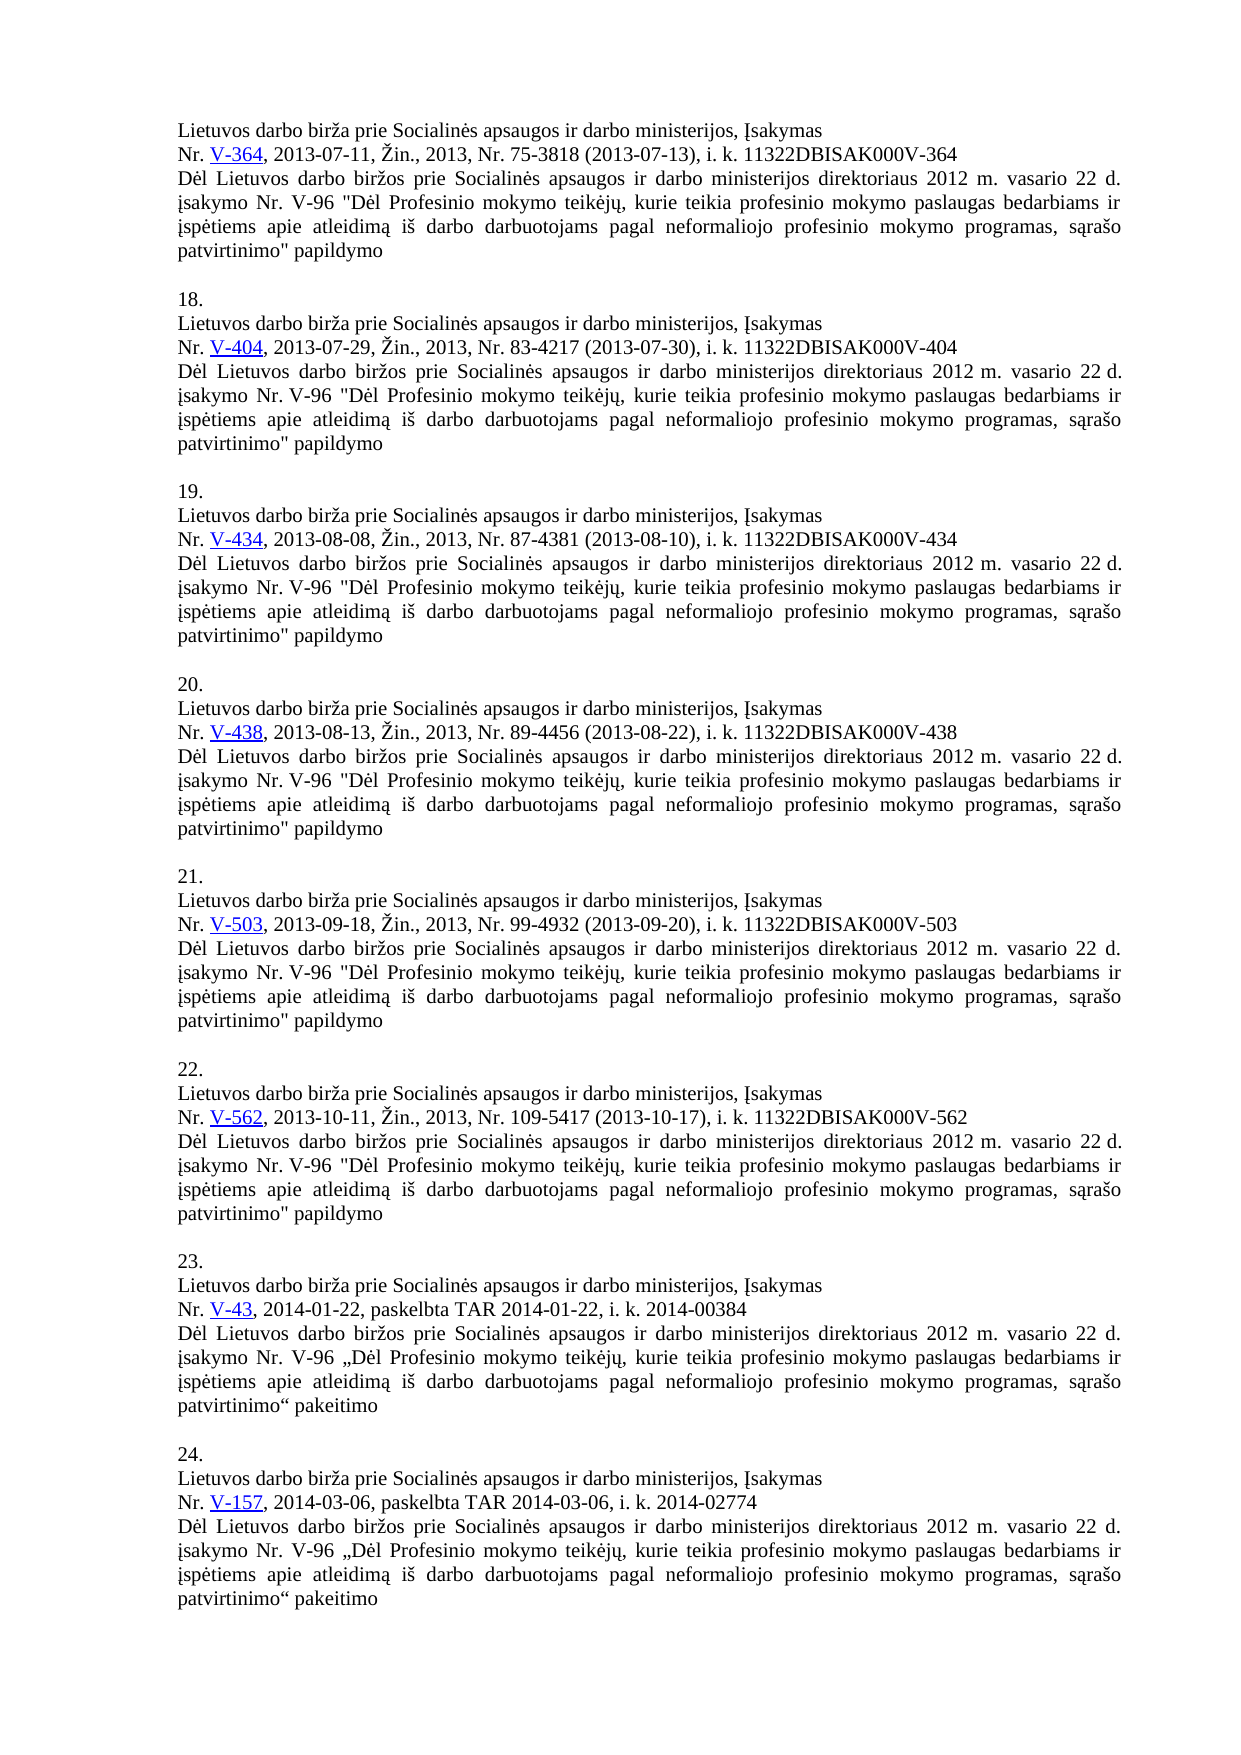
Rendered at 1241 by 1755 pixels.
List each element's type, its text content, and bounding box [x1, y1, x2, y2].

text 24. [177, 1442, 1122, 1466]
text Dėl Lietuvos darbo biržos prie Socialinės apsaugos ir darbo ministerijos direktoriaus 2012 m. vasario 22 d. įsakymo Nr. V-96 "Dėl Profesinio mokymo teikėjų, kurie teikia profesinio mokymo paslaugas bedarbiams ir įspėtiems apie atleidimą iš darbo darbuotojams pagal neformaliojo profesinio mokymo programas, sąrašo patvirtinimo" papildymo [177, 551, 1122, 647]
text 22. [177, 1057, 1122, 1081]
text Lietuvos darbo birža prie Socialinės apsaugos ir darbo ministerijos, Įsakymas [177, 1081, 1122, 1105]
text 21. [177, 864, 1122, 888]
text Nr. V-503, 2013-09-18, Žin., 2013, Nr. 99-4932 (2013-09-20), i. k. 11322DBISAK000V-503 [177, 912, 1122, 936]
text Dėl Lietuvos darbo biržos prie Socialinės apsaugos ir darbo ministerijos direktoriaus 2012 m. vasario 22 d. įsakymo Nr. V-96 „Dėl Profesinio mokymo teikėjų, kurie teikia profesinio mokymo paslaugas bedarbiams ir įspėtiems apie atleidimą iš darbo darbuotojams pagal neformaliojo profesinio mokymo programas, sąrašo patvirtinimo“ pakeitimo [177, 1321, 1122, 1417]
text Dėl Lietuvos darbo biržos prie Socialinės apsaugos ir darbo ministerijos direktoriaus 2012 m. vasario 22 d. įsakymo Nr. V-96 "Dėl Profesinio mokymo teikėjų, kurie teikia profesinio mokymo paslaugas bedarbiams ir įspėtiems apie atleidimą iš darbo darbuotojams pagal neformaliojo profesinio mokymo programas, sąrašo patvirtinimo" papildymo [177, 359, 1122, 455]
text Lietuvos darbo birža prie Socialinės apsaugos ir darbo ministerijos, Įsakymas [177, 118, 1122, 142]
text Lietuvos darbo birža prie Socialinės apsaugos ir darbo ministerijos, Įsakymas [177, 1466, 1122, 1490]
text Dėl Lietuvos darbo biržos prie Socialinės apsaugos ir darbo ministerijos direktoriaus 2012 m. vasario 22 d. įsakymo Nr. V-96 „Dėl Profesinio mokymo teikėjų, kurie teikia profesinio mokymo paslaugas bedarbiams ir įspėtiems apie atleidimą iš darbo darbuotojams pagal neformaliojo profesinio mokymo programas, sąrašo patvirtinimo“ pakeitimo [177, 1514, 1122, 1610]
text Dėl Lietuvos darbo biržos prie Socialinės apsaugos ir darbo ministerijos direktoriaus 2012 m. vasario 22 d. įsakymo Nr. V-96 "Dėl Profesinio mokymo teikėjų, kurie teikia profesinio mokymo paslaugas bedarbiams ir įspėtiems apie atleidimą iš darbo darbuotojams pagal neformaliojo profesinio mokymo programas, sąrašo patvirtinimo" papildymo [177, 166, 1122, 262]
text 19. [177, 479, 1122, 503]
text Dėl Lietuvos darbo biržos prie Socialinės apsaugos ir darbo ministerijos direktoriaus 2012 m. vasario 22 d. įsakymo Nr. V-96 "Dėl Profesinio mokymo teikėjų, kurie teikia profesinio mokymo paslaugas bedarbiams ir įspėtiems apie atleidimą iš darbo darbuotojams pagal neformaliojo profesinio mokymo programas, sąrašo patvirtinimo" papildymo [177, 936, 1122, 1032]
text 18. [177, 287, 1122, 311]
text Lietuvos darbo birža prie Socialinės apsaugos ir darbo ministerijos, Įsakymas [177, 311, 1122, 335]
text Nr. V-364, 2013-07-11, Žin., 2013, Nr. 75-3818 (2013-07-13), i. k. 11322DBISAK000V-364 [177, 142, 1122, 166]
text Nr. V-43, 2014-01-22, paskelbta TAR 2014-01-22, i. k. 2014-00384 [177, 1297, 1122, 1321]
text 23. [177, 1249, 1122, 1273]
text Nr. V-404, 2013-07-29, Žin., 2013, Nr. 83-4217 (2013-07-30), i. k. 11322DBISAK000V-404 [177, 335, 1122, 359]
text Lietuvos darbo birža prie Socialinės apsaugos ir darbo ministerijos, Įsakymas [177, 503, 1122, 527]
text Nr. V-434, 2013-08-08, Žin., 2013, Nr. 87-4381 (2013-08-10), i. k. 11322DBISAK000V-434 [177, 527, 1122, 551]
text 20. [177, 672, 1122, 696]
text Nr. V-438, 2013-08-13, Žin., 2013, Nr. 89-4456 (2013-08-22), i. k. 11322DBISAK000V-438 [177, 720, 1122, 744]
text Dėl Lietuvos darbo biržos prie Socialinės apsaugos ir darbo ministerijos direktoriaus 2012 m. vasario 22 d. įsakymo Nr. V-96 "Dėl Profesinio mokymo teikėjų, kurie teikia profesinio mokymo paslaugas bedarbiams ir įspėtiems apie atleidimą iš darbo darbuotojams pagal neformaliojo profesinio mokymo programas, sąrašo patvirtinimo" papildymo [177, 1129, 1122, 1225]
text Nr. V-562, 2013-10-11, Žin., 2013, Nr. 109-5417 (2013-10-17), i. k. 11322DBISAK000V-562 [177, 1105, 1122, 1129]
text Lietuvos darbo birža prie Socialinės apsaugos ir darbo ministerijos, Įsakymas [177, 888, 1122, 912]
text Lietuvos darbo birža prie Socialinės apsaugos ir darbo ministerijos, Įsakymas [177, 696, 1122, 720]
text Lietuvos darbo birža prie Socialinės apsaugos ir darbo ministerijos, Įsakymas [177, 1273, 1122, 1297]
text Nr. V-157, 2014-03-06, paskelbta TAR 2014-03-06, i. k. 2014-02774 [177, 1490, 1122, 1514]
text Dėl Lietuvos darbo biržos prie Socialinės apsaugos ir darbo ministerijos direktoriaus 2012 m. vasario 22 d. įsakymo Nr. V-96 "Dėl Profesinio mokymo teikėjų, kurie teikia profesinio mokymo paslaugas bedarbiams ir įspėtiems apie atleidimą iš darbo darbuotojams pagal neformaliojo profesinio mokymo programas, sąrašo patvirtinimo" papildymo [177, 744, 1122, 840]
